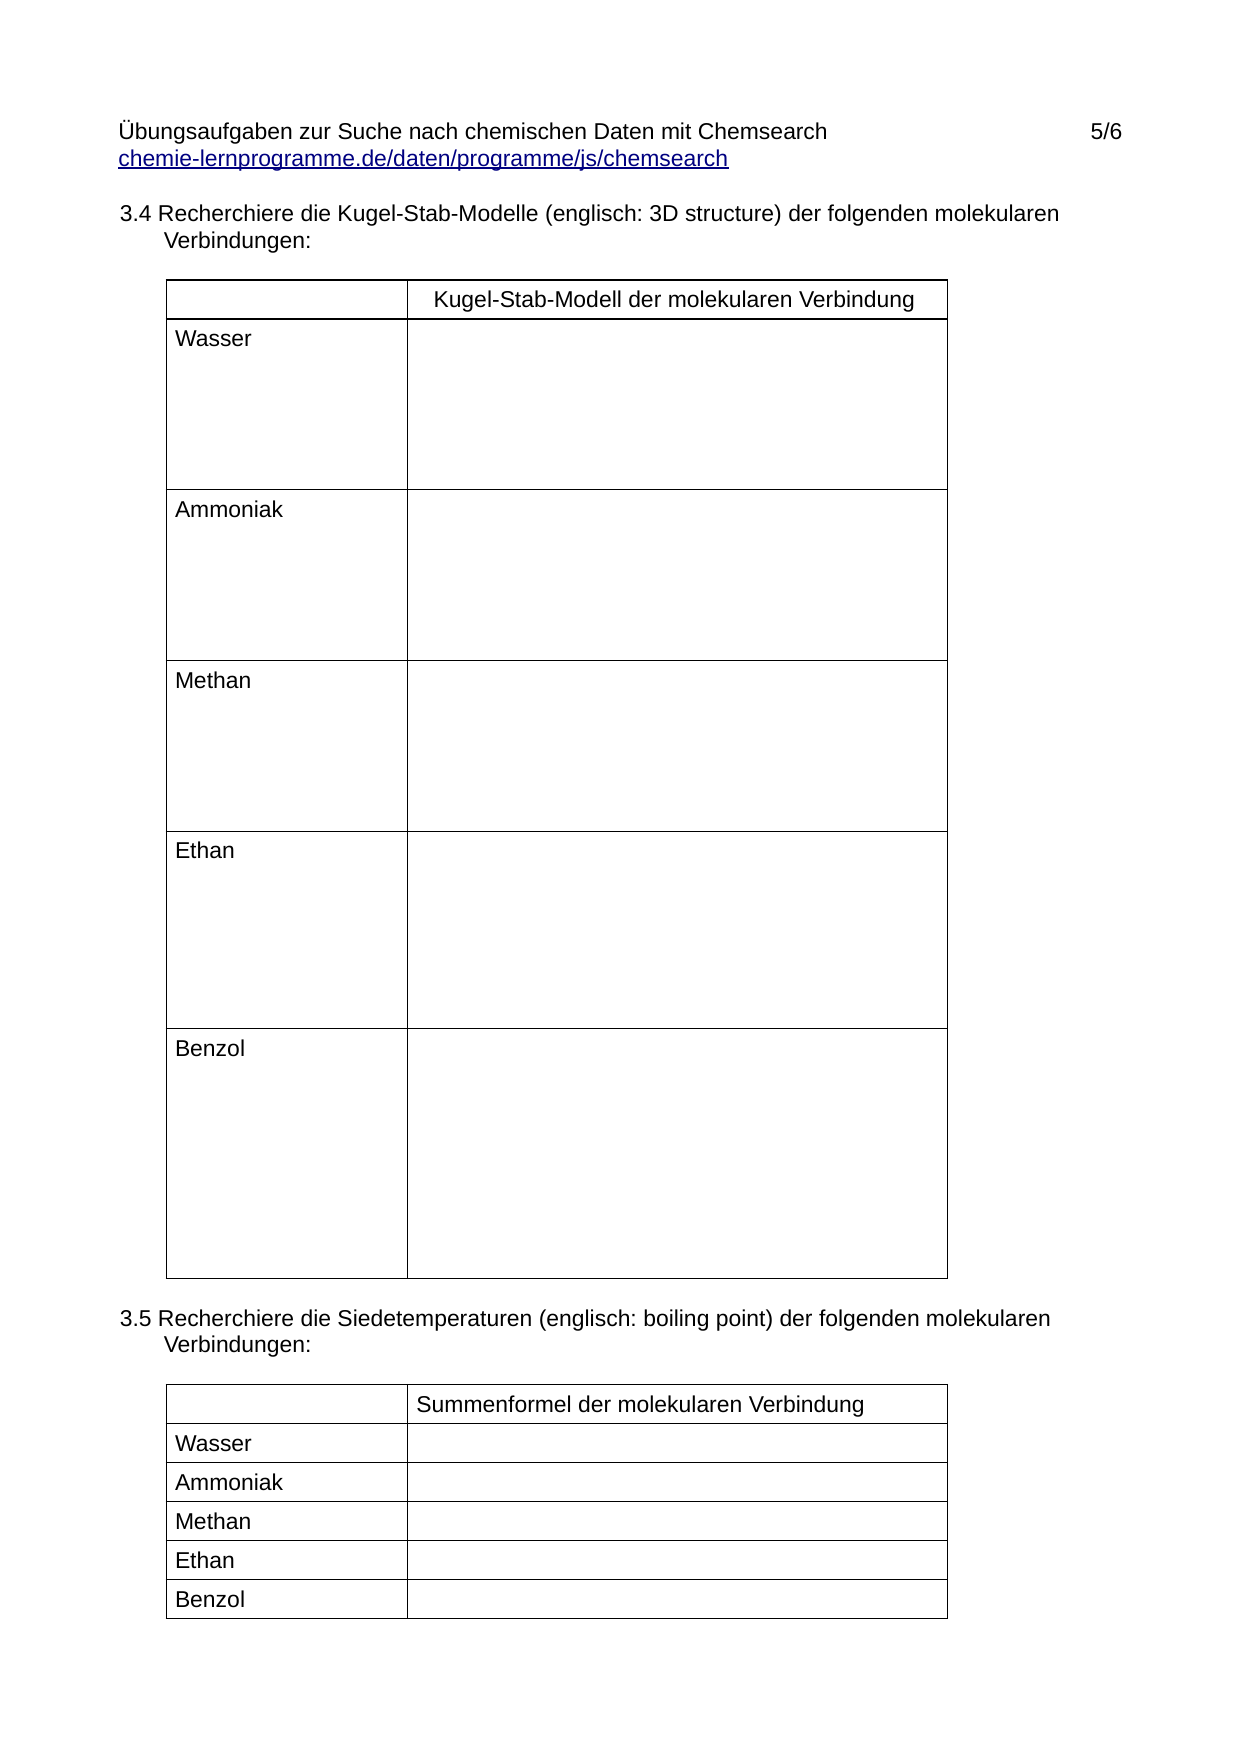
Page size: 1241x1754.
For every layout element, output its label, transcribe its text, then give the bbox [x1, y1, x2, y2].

table_cell Ethan [167, 832, 407, 1028]
text 3.5 Recherchiere die Siedetemperaturen (englisch: boiling point) der folgenden molekularen Verbindungen: [119, 1305, 1122, 1358]
table_cell Methan [167, 1502, 407, 1540]
table_cell [408, 1029, 947, 1277]
table_header [167, 281, 407, 318]
table_header Kugel-Stab-Modell der molekularen Verbindung [408, 281, 947, 318]
table_cell [408, 1502, 947, 1540]
table_cell Benzol [167, 1029, 407, 1277]
table_cell Wasser [167, 1424, 407, 1462]
table_cell [408, 1580, 947, 1618]
table_header [167, 1385, 407, 1423]
table_cell [408, 661, 947, 831]
table_cell [408, 490, 947, 660]
table_cell Ammoniak [167, 1463, 407, 1501]
table_cell [408, 832, 947, 1028]
table_cell Ammoniak [167, 490, 407, 660]
table_cell [408, 1463, 947, 1501]
table_cell [408, 1541, 947, 1579]
table_cell Methan [167, 661, 407, 831]
table_cell Benzol [167, 1580, 407, 1618]
table_cell Ethan [167, 1541, 407, 1579]
table_cell [408, 1424, 947, 1462]
table_cell Wasser [167, 320, 407, 489]
table_header Summenformel der molekularen Verbindung [408, 1385, 947, 1423]
table_cell [408, 320, 947, 489]
text 3.4 Recherchiere die Kugel-Stab-Modelle (englisch: 3D structure) der folgenden molekularen Verbindungen: [119, 200, 1122, 253]
